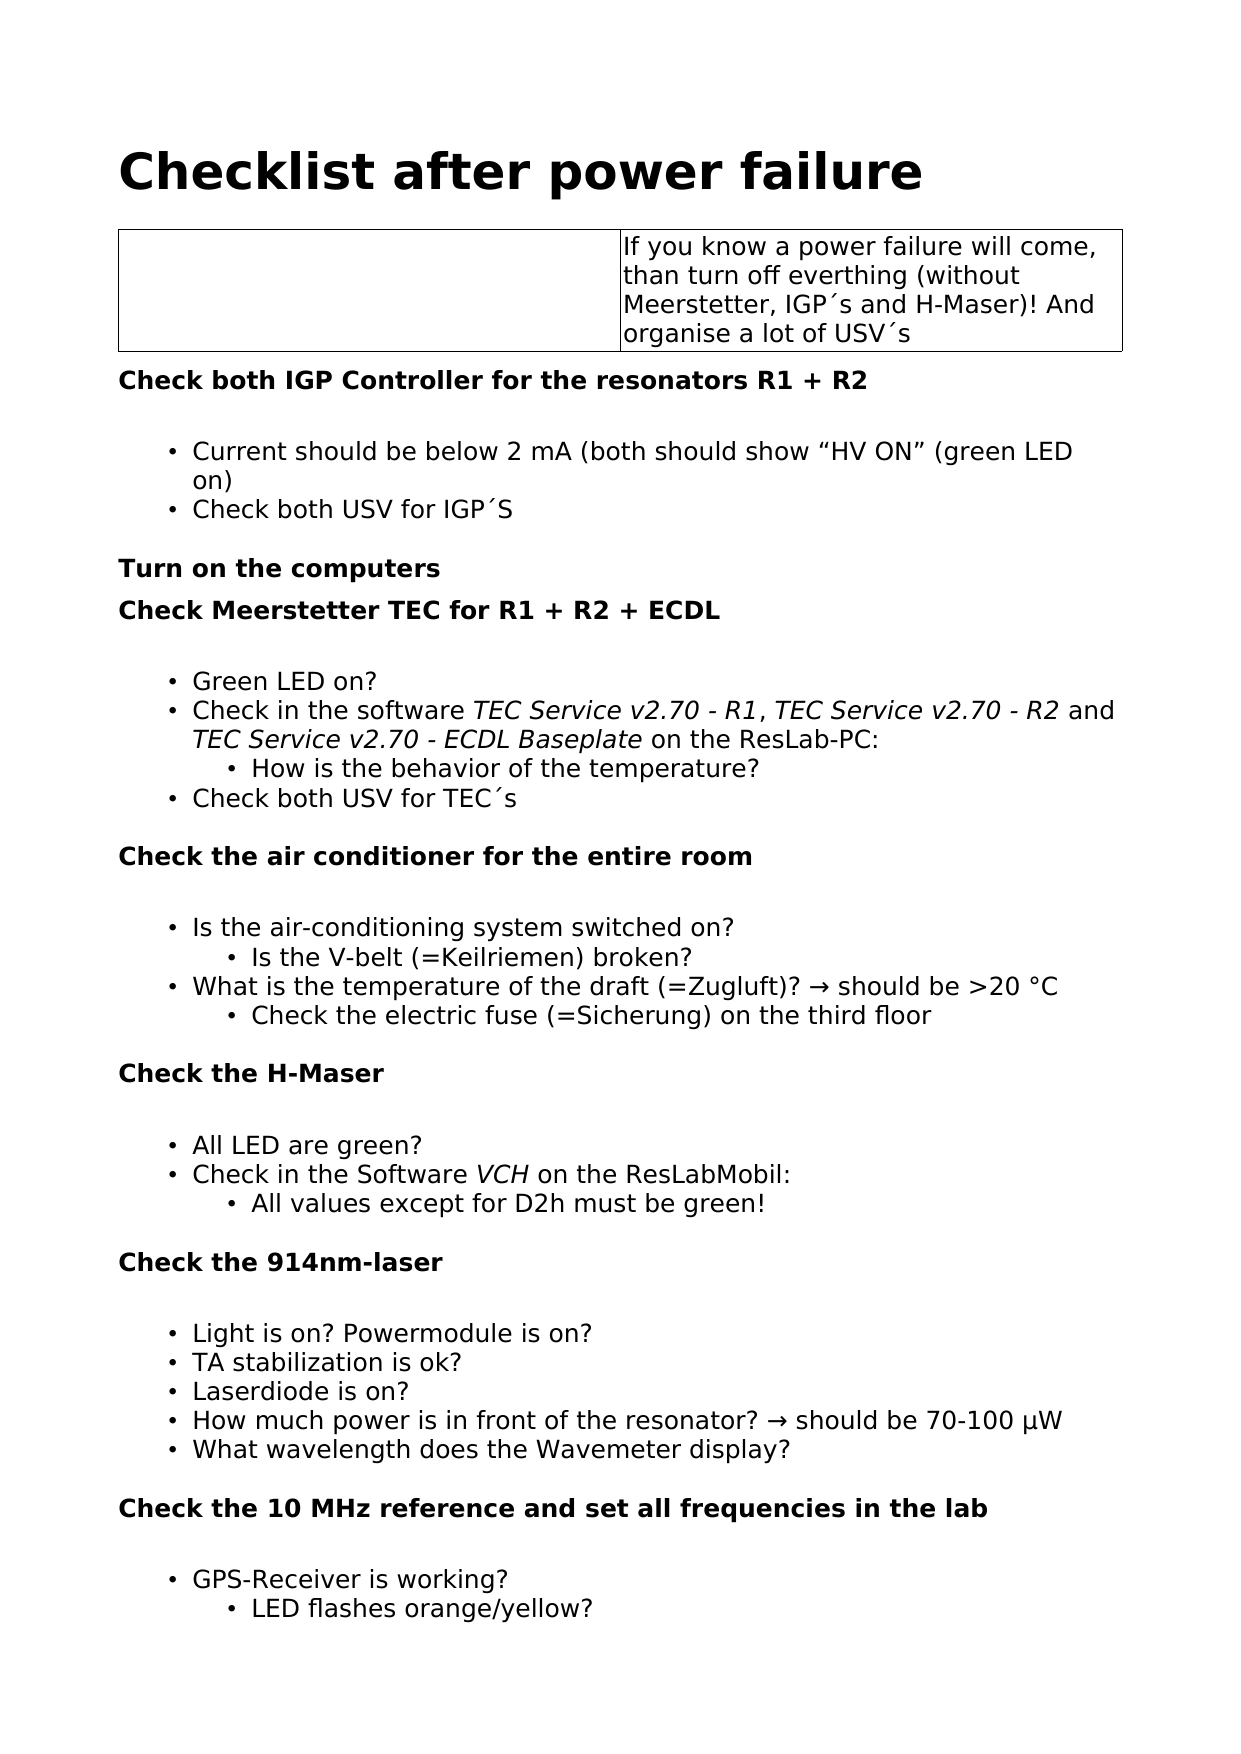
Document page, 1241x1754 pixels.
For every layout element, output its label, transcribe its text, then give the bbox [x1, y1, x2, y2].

list Laserdiode is on? [177, 1377, 1122, 1406]
list How much power is in front of the resonator? → should be 70-100 µW [177, 1406, 1122, 1436]
list TA stabilization is ok? [177, 1348, 1122, 1377]
text Check both IGP Controller for the resonators R1 + R2 [118, 366, 1122, 395]
text Check the 10 MHz reference and set all frequencies in the lab [118, 1494, 1122, 1523]
table_header If you know a power failure will come, than turn off everthing (without Meerstetter, IGP´s and H-Maser)! And organise a lot of USV´s [621, 230, 1122, 351]
list Check in the Software VCH on the ResLabMobil: [177, 1160, 1122, 1189]
text Turn on the computers [118, 554, 1122, 583]
list All LED are green? [177, 1131, 1122, 1160]
text Check the air conditioner for the entire room [118, 842, 1122, 872]
list How is the behavior of the temperature? [236, 754, 1122, 784]
text Check the 914nm-laser [118, 1248, 1122, 1277]
list Check the electric fuse (=Sicherung) on the third floor [236, 1001, 1122, 1030]
list Current should be below 2 mA (both should show “HV ON” (green LED on) [177, 437, 1122, 496]
list All values except for D2h must be green! [236, 1189, 1122, 1218]
list Check in the software TEC Service v2.70 - R1, TEC Service v2.70 - R2 and TEC Service v2.70 - ECDL Baseplate on the ResLab-PC: [177, 696, 1122, 754]
text Check the H-Maser [118, 1060, 1122, 1089]
list Check both USV for IGP´S [177, 496, 1122, 525]
list Is the air-conditioning system switched on? [177, 913, 1122, 943]
list What is the temperature of the draft (=Zugluft)? → should be >20 °C [177, 972, 1122, 1001]
table_header [119, 230, 620, 351]
list Light is on? Powermodule is on? [177, 1319, 1122, 1348]
list Check both USV for TEC´s [177, 784, 1122, 813]
list LED flashes orange/yellow? [236, 1594, 1122, 1624]
text Check Meerstetter TEC for R1 + R2 + ECDL [118, 596, 1122, 625]
list What wavelength does the Wavemeter display? [177, 1436, 1122, 1465]
list GPS-Receiver is working? [177, 1565, 1122, 1594]
list Is the V-belt (=Keilriemen) broken? [236, 943, 1122, 972]
subtitle Checklist after power failure [118, 143, 1122, 201]
list Green LED on? [177, 667, 1122, 696]
